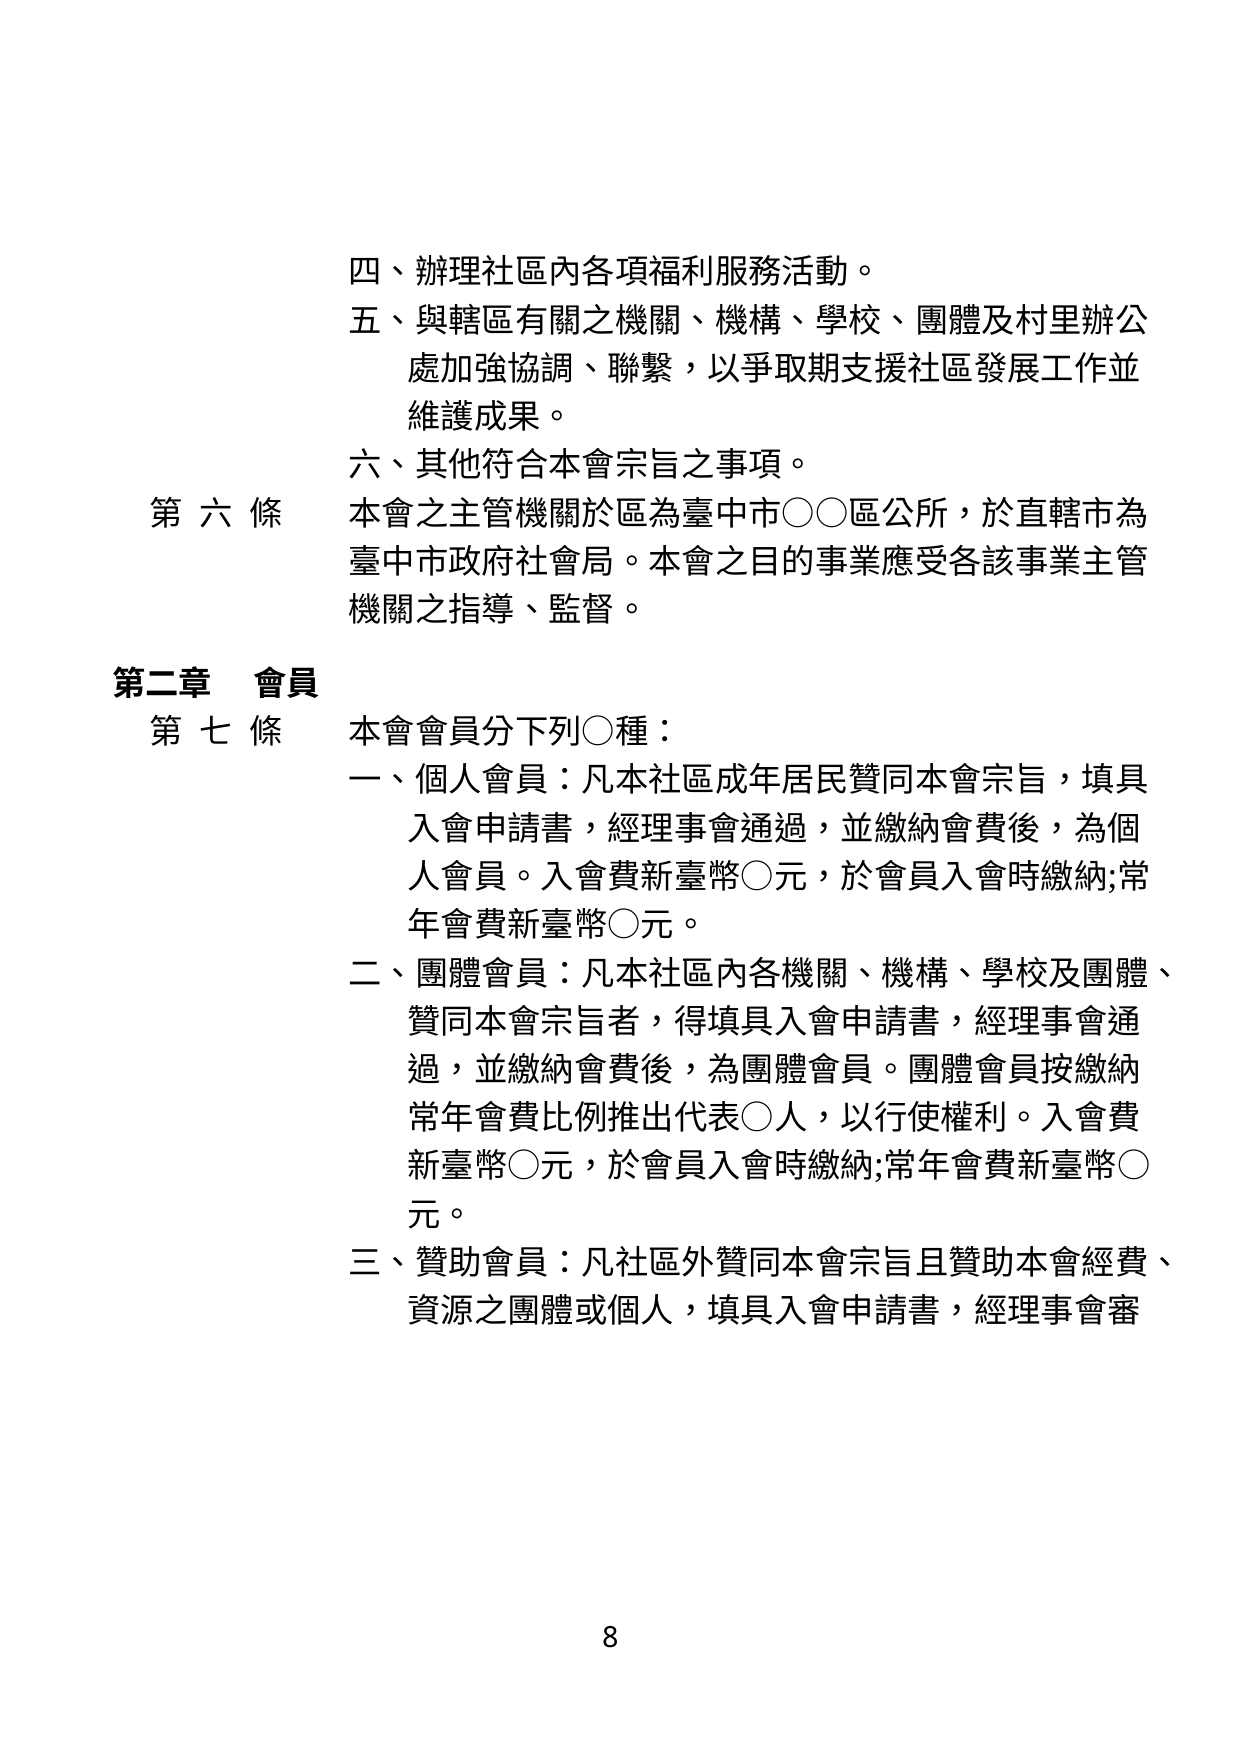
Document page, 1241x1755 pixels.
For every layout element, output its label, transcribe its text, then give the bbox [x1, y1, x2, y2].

text 四、辦理社區內各項福利服務活動。 [348, 245, 1164, 293]
text 六、其他符合本會宗旨之事項。 [348, 438, 1164, 486]
text 五、與轄區有關之機關、機構、學校、團體及村里辦公處加強協調、聯繫，以爭取期支援社區發展工作並維護成果。 [348, 293, 1164, 438]
text 第 七 條 本會會員分下列○種： [149, 705, 1164, 753]
text 第 六 條 本會之主管機關於區為臺中市○○區公所，於直轄市為臺中市政府社會局。本會之目的事業應受各該事業主管機關之指導、監督。 [149, 486, 1164, 631]
text 二、團體會員：凡本社區內各機關、機構、學校及團體、贊同本會宗旨者，得填具入會申請書，經理事會通過，並繳納會費後，為團體會員。團體會員按繳納常年會費比例推出代表○人，以行使權利。入會費新臺幣○元，於會員入會時繳納;常年會費新臺幣○元。 [348, 946, 1164, 1236]
text 第二章 會員 [112, 656, 1164, 705]
text 一、個人會員：凡本社區成年居民贊同本會宗旨，填具入會申請書，經理事會通過，並繳納會費後，為個人會員。入會費新臺幣○元，於會員入會時繳納;常年會費新臺幣○元。 [348, 753, 1164, 946]
text 三、贊助會員：凡社區外贊同本會宗旨且贊助本會經費、資源之團體或個人，填具入會申請書，經理事會審查通過，為贊助會員。 [348, 1236, 1164, 1332]
